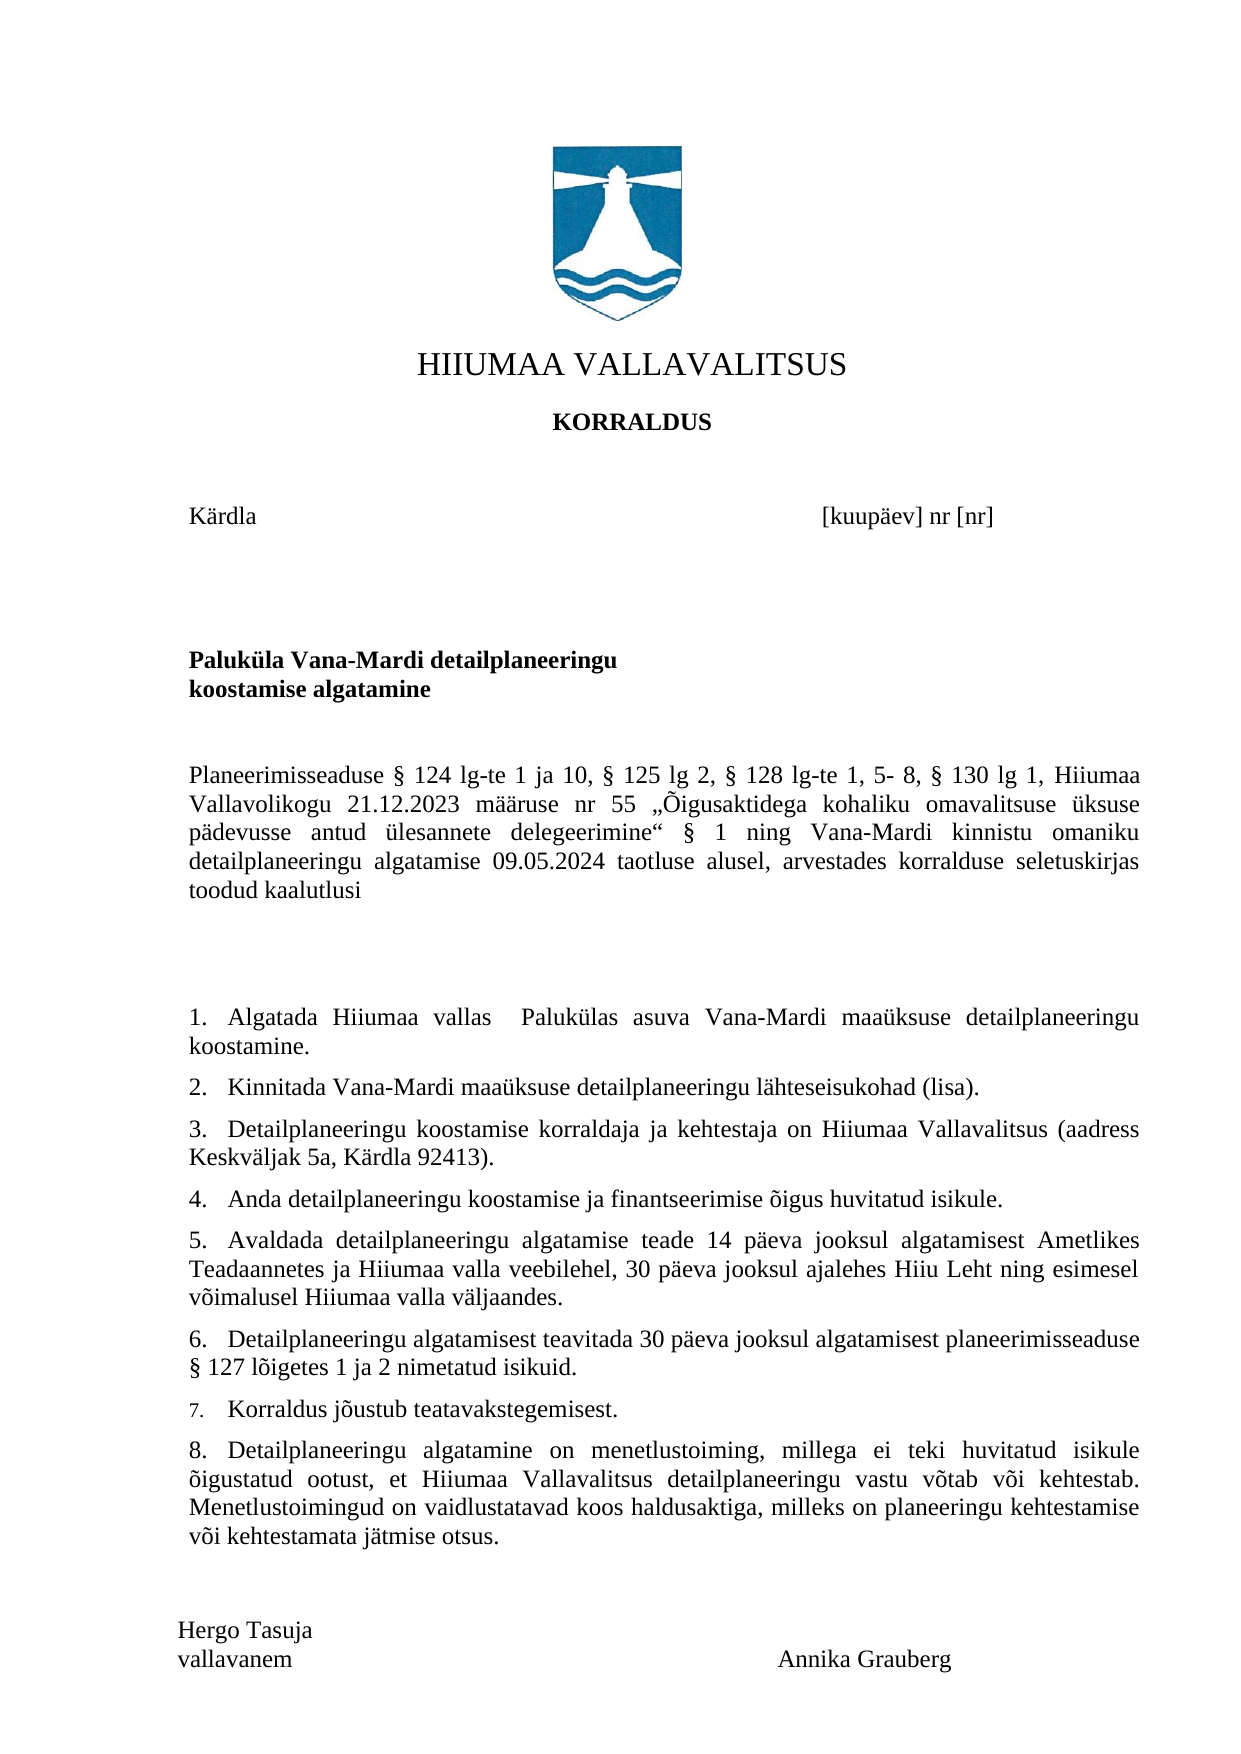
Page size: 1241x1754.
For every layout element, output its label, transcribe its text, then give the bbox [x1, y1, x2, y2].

table_header [319, 320, 946, 344]
table_cell [177, 588, 664, 616]
table_cell [946, 344, 1152, 407]
table_cell Algatada Hiiumaa vallas Palukülas asuva Vana-Mardi maaüksuse detailplaneeringu koostamine. Kinnitada Vana-Mardi maaüksuse detailplaneeringu lähteseisukohad (lisa). Detailplaneeringu koostamise korraldaja ja kehtestaja on Hiiumaa Vallavalitsus (aadress Keskväljak 5a, Kärdla 92413). Anda detailplaneeringu koostamise ja finantseerimise õigus huvitatud isikule. Avaldada detailplaneeringu algatamise teade 14 päeva jooksul algatamisest Ametlikes Teadaannetes ja Hiiumaa valla veebilehel, 30 päeva jooksul ajalehes Hiiu Leht ning esimesel võimalusel Hiiumaa valla väljaandes. Detailplaneeringu algatamisest teavitada 30 päeva jooksul algatamisest planeerimisseaduse § 127 lõigetes 1 ja 2 nimetatud isikuid. Korraldus jõustub teatavakstegemisest. Detailplaneeringu algatamine on menetlustoiming, millega ei teki huvitatud isikule õigustatud ootust, et Hiiumaa Vallavalitsus detailplaneeringu vastu võtab või kehtestab. Menetlustoimingud on vaidlustatavad koos haldusaktiga, milleks on planeeringu kehtestamise või kehtestamata jätmise otsus. [177, 990, 1152, 1587]
table_cell [666, 703, 1152, 731]
table_header [kuupäev] nr [nr] [664, 501, 1152, 530]
table_header [664, 559, 1152, 587]
table_header [946, 320, 1152, 344]
table_cell [946, 407, 1152, 448]
table_cell HIIUMAA VALLAVALITSUS [319, 344, 946, 407]
table_cell [177, 407, 318, 448]
table_header [177, 320, 318, 344]
table_header [177, 559, 664, 587]
table_cell [177, 344, 318, 407]
table_cell KORRALDUS [319, 407, 946, 448]
table_cell [664, 588, 1152, 616]
text vallavanem Annika Grauberg [177, 1644, 1152, 1673]
table_header Paluküla Vana-Mardi detailplaneeringu koostamise algatamine [177, 645, 666, 702]
table_header [666, 645, 1152, 702]
table_cell [177, 1587, 1152, 1615]
table_cell [177, 933, 1152, 961]
table_cell Planeerimisseaduse § 124 lg-te 1 ja 10, § 125 lg 2, § 128 lg-te 1, 5- 8, § 130 lg 1, Hiiumaa Vallavolikogu 21.12.2023 määruse nr 55 „Õigusaktidega kohaliku omavalitsuse üksuse pädevusse antud ülesannete delegeerimine“ § 1 ning Vana-Mardi kinnistu omaniku detailplaneeringu algatamise 09.05.2024 taotluse alusel, arvestades korralduse seletuskirjas toodud kaalutlusi [177, 760, 1152, 932]
table_cell [177, 703, 666, 731]
table_cell [177, 731, 666, 760]
text Hergo Tasuja [177, 1615, 1152, 1644]
table_cell [666, 731, 1152, 760]
table_cell [177, 961, 1152, 990]
table_header Kärdla [177, 501, 664, 530]
